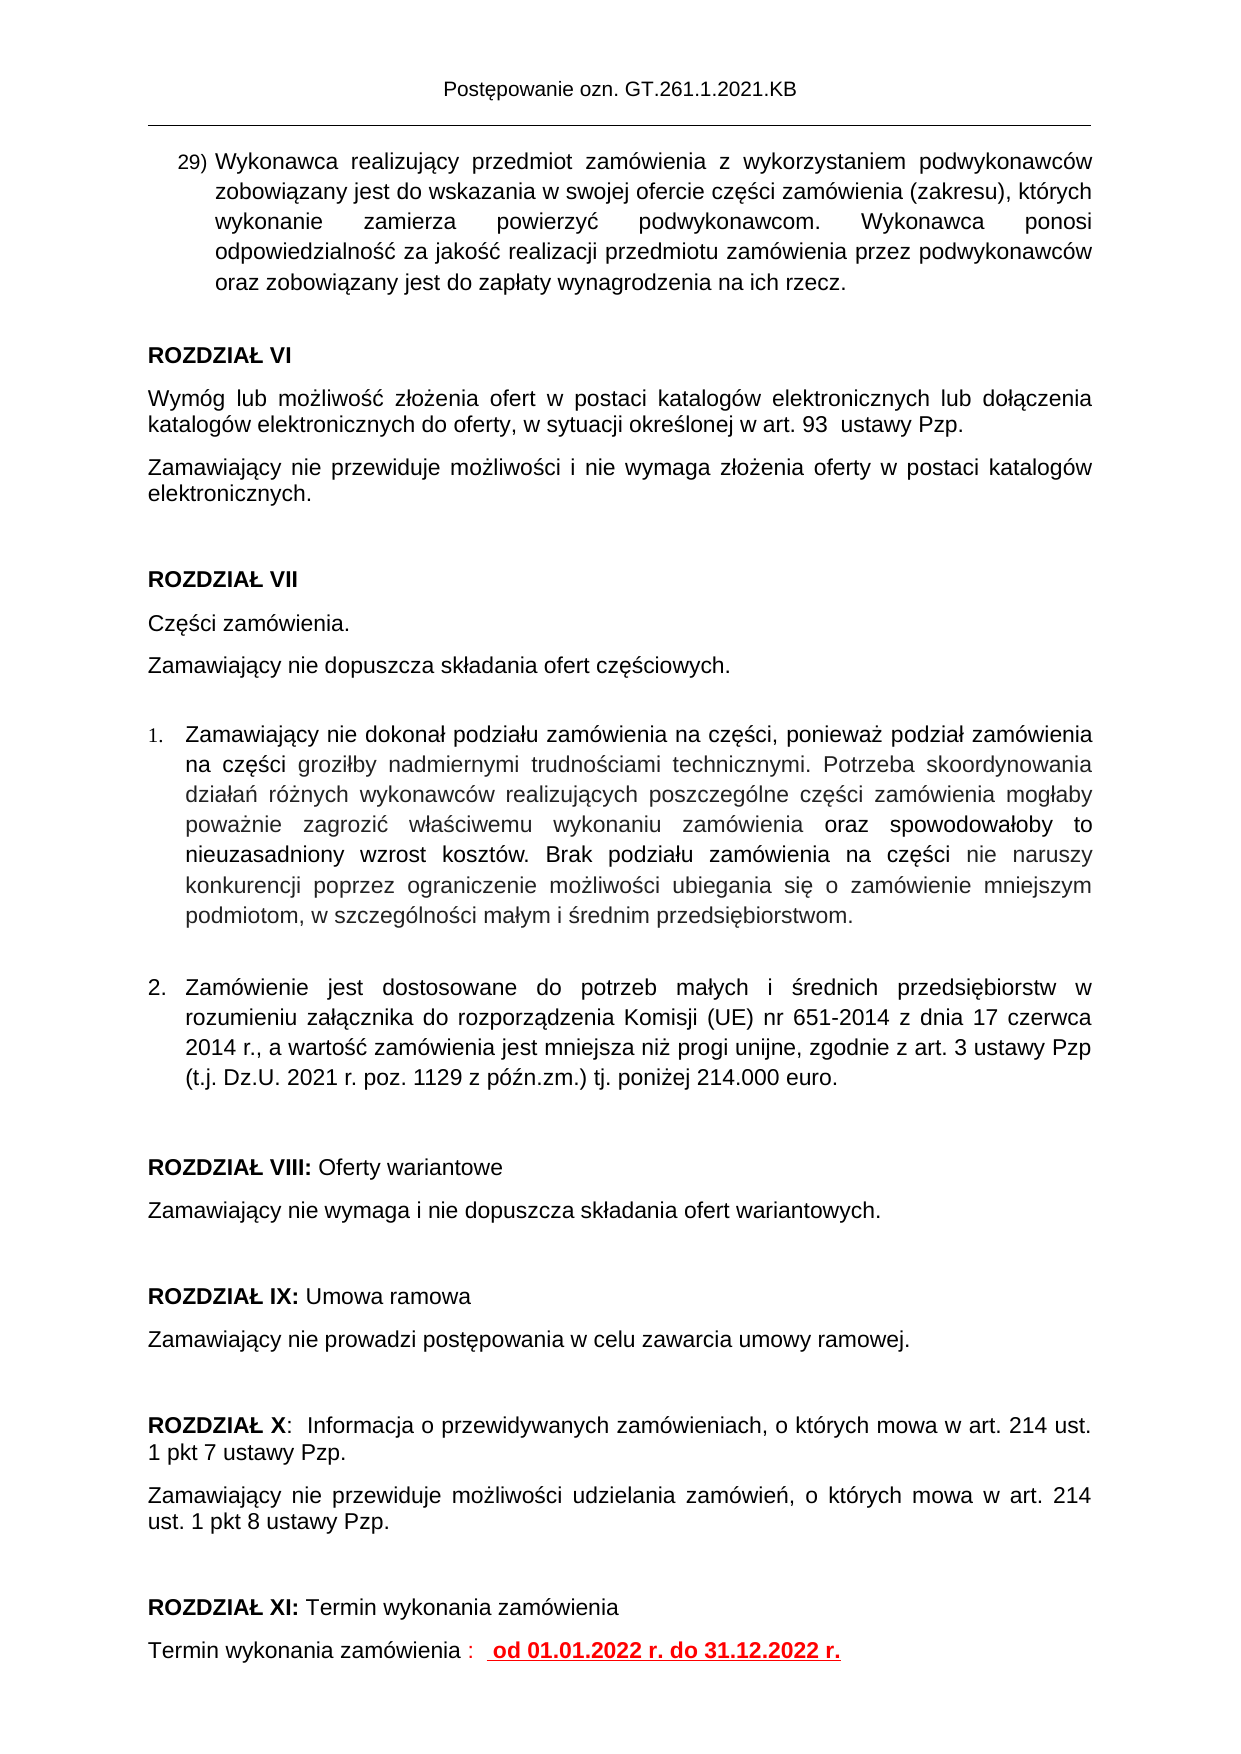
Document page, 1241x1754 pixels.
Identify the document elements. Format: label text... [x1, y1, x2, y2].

text Termin wykonania zamówienia : od 01.01.2022 r. do 31.12.2022 r. [148, 1637, 1093, 1663]
list Zamawiający nie dokonał podziału zamówienia na części, ponieważ podział zamówienia na części groziłby nadmiernymi trudnościami technicznymi. Potrzeba skoordynowania działań różnych wykonawców realizujących poszczególne części zamówienia mogłaby poważnie zagrozić właściwemu wykonaniu zamówienia oraz spowodowałoby to nieuzasadniony wzrost kosztów. Brak podziału zamówienia na części nie naruszy konkurencji poprzez ograniczenie możliwości ubiegania się o zamówienie mniejszym podmiotom, w szczególności małym i średnim przedsiębiorstwom. [148, 721, 1093, 928]
text ROZDZIAŁ VII [148, 566, 1093, 593]
list Wykonawca realizujący przedmiot zamówienia z wykorzystaniem podwykonawców zobowiązany jest do wskazania w swojej ofercie części zamówienia (zakresu), których wykonanie zamierza powierzyć podwykonawcom. Wykonawca ponosi odpowiedzialność za jakość realizacji przedmiotu zamówienia przez podwykonawców oraz zobowiązany jest do zapłaty wynagrodzenia na ich rzecz. [177, 148, 1093, 295]
list Zamówienie jest dostosowane do potrzeb małych i średnich przedsiębiorstw w rozumieniu załącznika do rozporządzenia Komisji (UE) nr 651-2014 z dnia 17 czerwca 2014 r., a wartość zamówienia jest mniejsza niż progi unijne, zgodnie z art. 3 ustawy Pzp (t.j. Dz.U. 2021 r. poz. 1129 z późn.zm.) tj. poniżej 214.000 euro. [148, 974, 1093, 1091]
text Zamawiający nie prowadzi postępowania w celu zawarcia umowy ramowej. [148, 1326, 1093, 1353]
text Zamawiający nie wymaga i nie dopuszcza składania ofert wariantowych. [148, 1197, 1093, 1223]
text ROZDZIAŁ X: Informacja o przewidywanych zamówieniach, o których mowa w art. 214 ust. 1 pkt 7 ustawy Pzp. [148, 1412, 1093, 1465]
text Zamawiający nie przewiduje możliwości udzielania zamówień, o których mowa w art. 214 ust. 1 pkt 8 ustawy Pzp. [148, 1482, 1093, 1534]
text Zamawiający nie dopuszcza składania ofert częściowych. [148, 652, 1093, 679]
text Wymóg lub możliwość złożenia ofert w postaci katalogów elektronicznych lub dołączenia katalogów elektronicznych do oferty, w sytuacji określonej w art. 93 ustawy Pzp. [148, 385, 1093, 437]
text Części zamówienia. [148, 609, 1093, 636]
text ROZDZIAŁ XI: Termin wykonania zamówienia [148, 1594, 1093, 1620]
text ROZDZIAŁ VIII: Oferty wariantowe [148, 1154, 1093, 1181]
text ROZDZIAŁ VI [148, 342, 1093, 368]
text Zamawiający nie przewiduje możliwości i nie wymaga złożenia oferty w postaci katalogów elektronicznych. [148, 454, 1093, 507]
text ROZDZIAŁ IX: Umowa ramowa [148, 1283, 1093, 1309]
